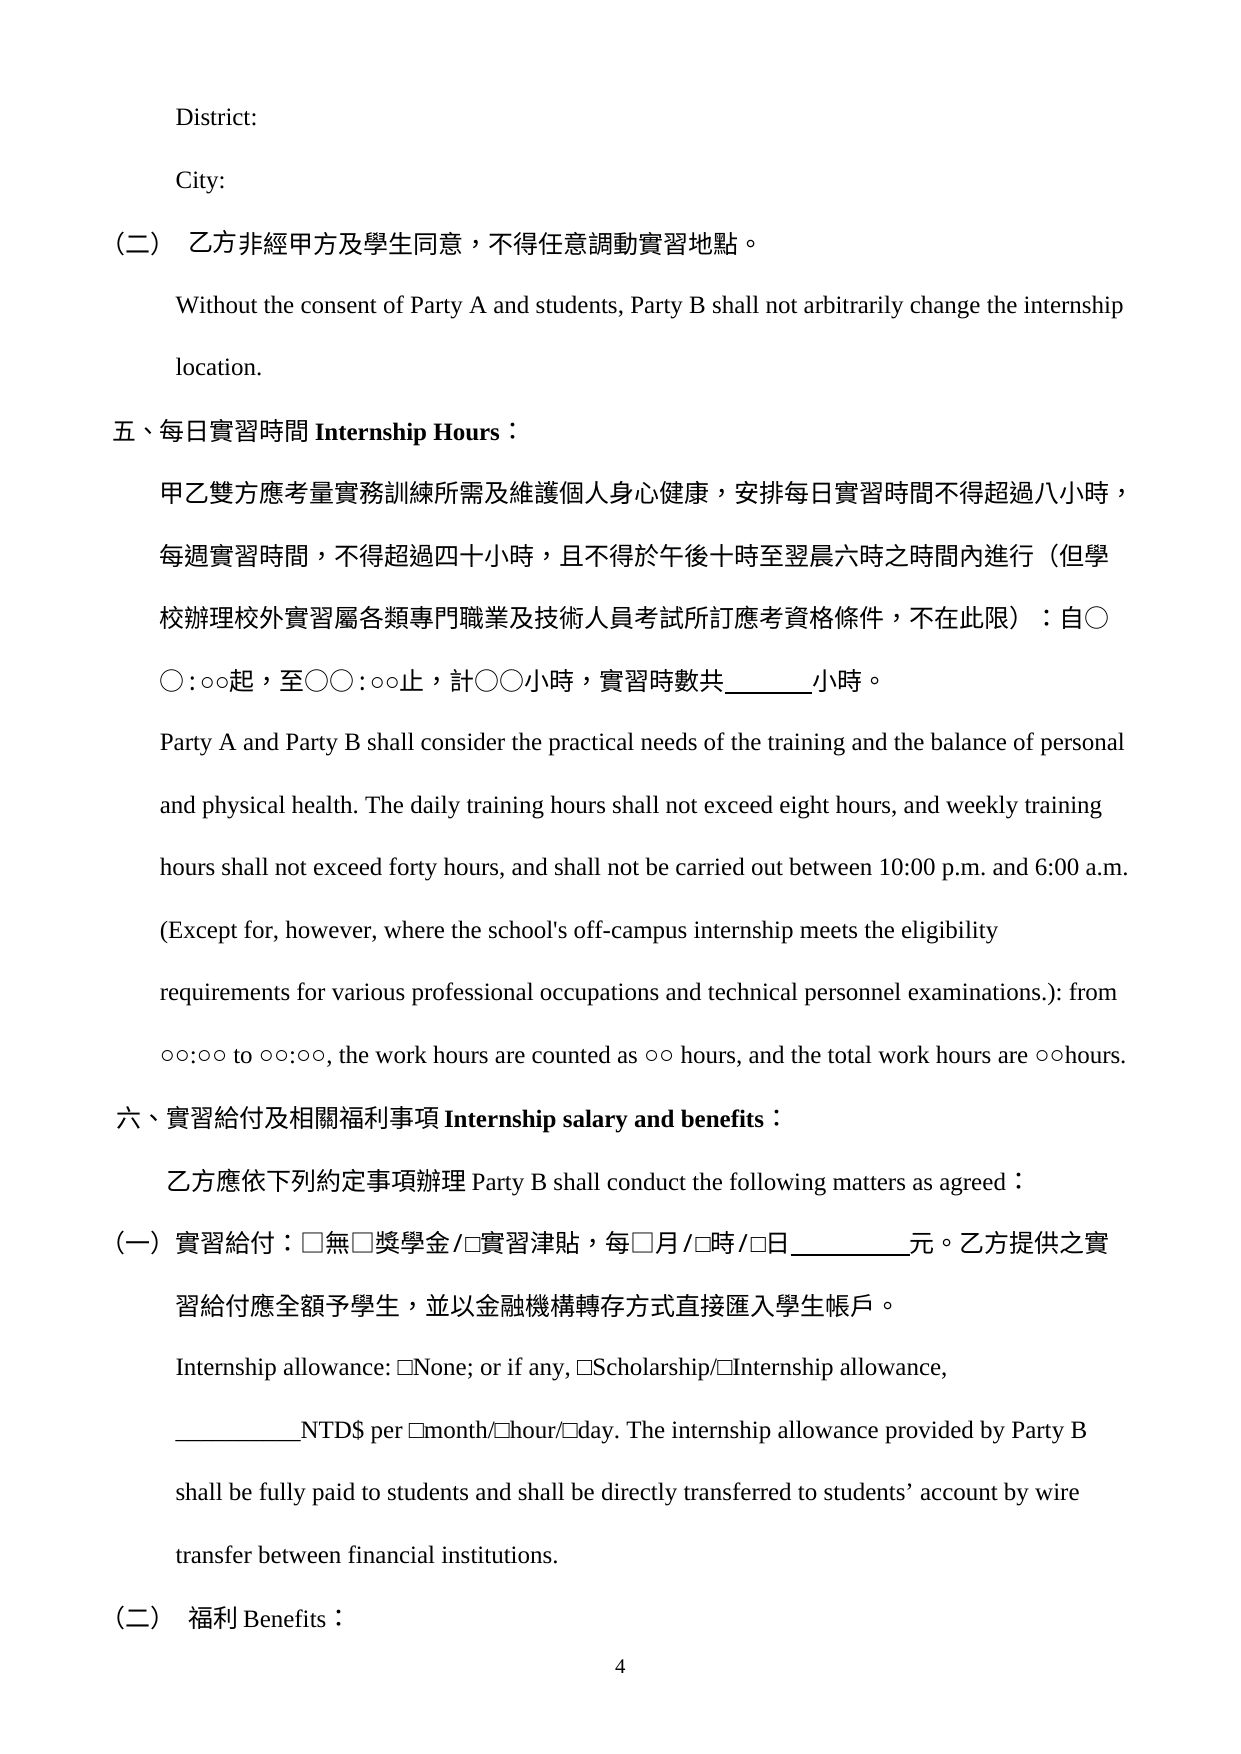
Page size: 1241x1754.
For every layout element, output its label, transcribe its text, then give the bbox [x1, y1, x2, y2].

text District: [175, 75, 1140, 137]
text （二） 乙方非經甲方及學生同意，不得任意調動實習地點。 [100, 200, 1140, 262]
text City: [175, 137, 1140, 200]
text 甲乙雙方應考量實務訓練所需及維護個人身心健康，安排每日實習時間不得超過八小時，每週實習時間，不得超過四十小時，且不得於午後十時至翌晨六時之時間內進行（但學校辦理校外實習屬各類專門職業及技術人員考試所訂應考資格條件，不在此限）：自○○:○○起，至○○:○○止，計○○小時，實習時數共 小時。 [159, 450, 1131, 700]
text （二） 福利Benefits： [100, 1575, 1140, 1637]
text Without the consent of Party A and students, Party B shall not arbitrarily change the internship location. [175, 262, 1140, 387]
text 乙方應依下列約定事項辦理Party B shall conduct the following matters as agreed： [141, 1137, 1114, 1200]
text Party A and Party B shall consider the practical needs of the training and the balance of personal and physical health. The daily training hours shall not exceed eight hours, and weekly training hours shall not exceed forty hours, and shall not be carried out between 10:00 p.m. and 6:00 a.m. (Except for, however, where the school's off-campus internship meets the eligibility requirements for various professional occupations and technical personnel examinations.): from ○○:○○ to ○○:○○, the work hours are counted as ○○ hours, and the total work hours are ○○hours. [159, 700, 1131, 1075]
text （一）實習給付：□無□獎學金/□實習津貼，每□月/□時/□日 元。乙方提供之實習給付應全額予學生，並以金融機構轉存方式直接匯入學生帳戶。 [100, 1200, 1111, 1325]
text 五、每日實習時間Internship Hours： [112, 387, 1116, 450]
text Internship allowance: □None; or if any, □Scholarship/□Internship allowance, __________NTD$ per □month/□hour/□day. The internship allowance provided by Party B shall be fully paid to students and shall be directly transferred to students’ account by wire transfer between financial institutions. [175, 1325, 1140, 1575]
text 六、實習給付及相關福利事項Internship salary and benefits： [116, 1075, 1114, 1137]
